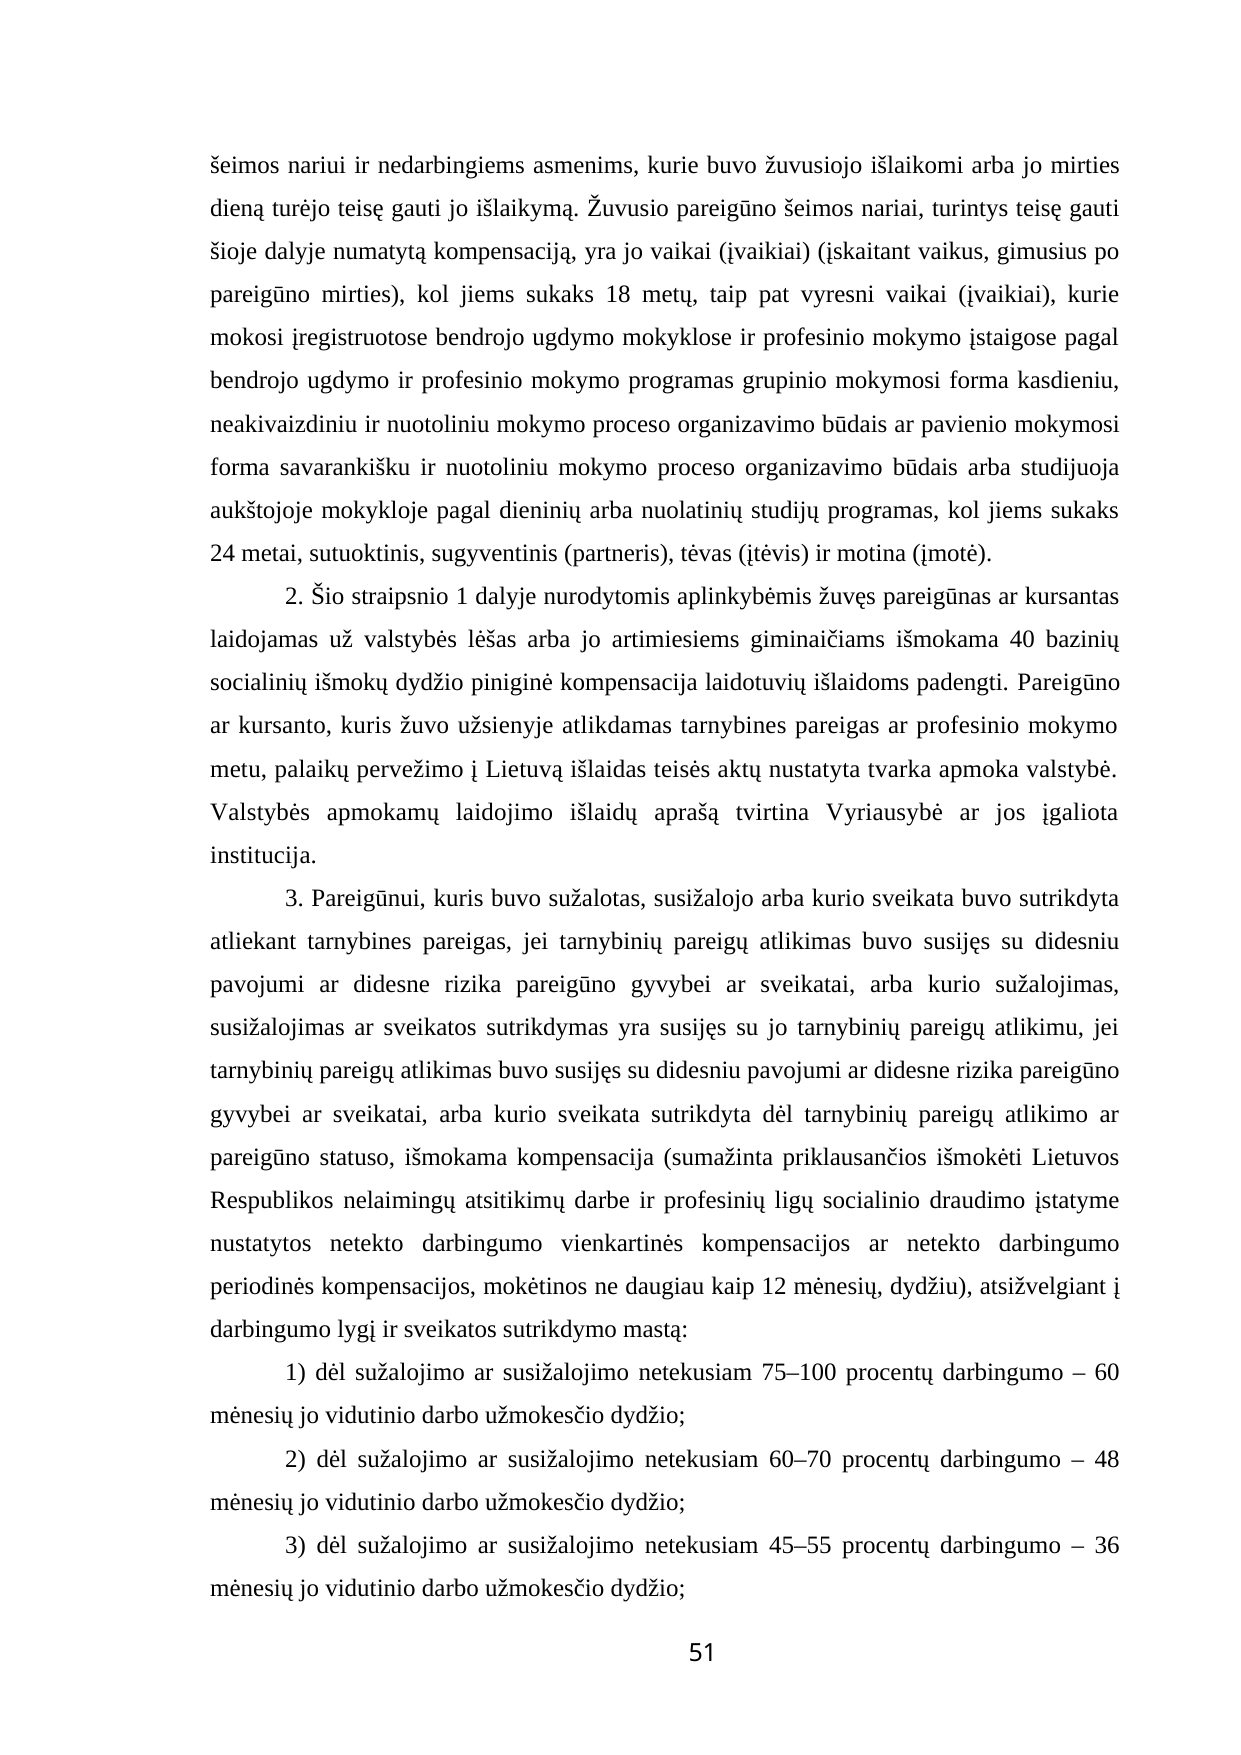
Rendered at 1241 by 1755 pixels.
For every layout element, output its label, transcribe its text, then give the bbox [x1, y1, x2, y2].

text 2. Šio straipsnio 1 dalyje nurodytomis aplinkybėmis žuvęs pareigūnas ar kursantas laidojamas už valstybės lėšas arba jo artimiesiems giminaičiams išmokama 40 bazinių socialinių išmokų dydžio piniginė kompensacija laidotuvių išlaidoms padengti. Pareigūno ar kursanto, kuris žuvo užsienyje atlikdamas tarnybines pareigas ar profesinio mokymo metu, palaikų pervežimo į Lietuvą išlaidas teisės aktų nustatyta tvarka apmoka valstybė. Valstybės apmokamų laidojimo išlaidų aprašą tvirtina Vyriausybė ar jos įgaliota institucija. [210, 581, 1120, 869]
text 3) dėl sužalojimo ar susižalojimo netekusiam 45–55 procentų darbingumo – 36 mėnesių jo vidutinio darbo užmokesčio dydžio; [210, 1530, 1120, 1602]
text 2) dėl sužalojimo ar susižalojimo netekusiam 60–70 procentų darbingumo – 48 mėnesių jo vidutinio darbo užmokesčio dydžio; [210, 1444, 1120, 1516]
text 1) dėl sužalojimo ar susižalojimo netekusiam 75–100 procentų darbingumo – 60 mėnesių jo vidutinio darbo užmokesčio dydžio; [210, 1357, 1120, 1429]
text 3. Pareigūnui, kuris buvo sužalotas, susižalojo arba kurio sveikata buvo sutrikdyta atliekant tarnybines pareigas, jei tarnybinių pareigų atlikimas buvo susijęs su didesniu pavojumi ar didesne rizika pareigūno gyvybei ar sveikatai, arba kurio sužalojimas, susižalojimas ar sveikatos sutrikdymas yra susijęs su jo tarnybinių pareigų atlikimu, jei tarnybinių pareigų atlikimas buvo susijęs su didesniu pavojumi ar didesne rizika pareigūno gyvybei ar sveikatai, arba kurio sveikata sutrikdyta dėl tarnybinių pareigų atlikimo ar pareigūno statuso, išmokama kompensacija (sumažinta priklausančios išmokėti Lietuvos Respublikos nelaimingų atsitikimų darbe ir profesinių ligų socialinio draudimo įstatyme nustatytos netekto darbingumo vienkartinės kompensacijos ar netekto darbingumo periodinės kompensacijos, mokėtinos ne daugiau kaip 12 mėnesių, dydžiu), atsižvelgiant į darbingumo lygį ir sveikatos sutrikdymo mastą: [210, 883, 1120, 1343]
text šeimos nariui ir nedarbingiems asmenims, kurie buvo žuvusiojo išlaikomi arba jo mirties dieną turėjo teisę gauti jo išlaikymą. Žuvusio pareigūno šeimos nariai, turintys teisę gauti šioje dalyje numatytą kompensaciją, yra jo vaikai (įvaikiai) (įskaitant vaikus, gimusius po pareigūno mirties), kol jiems sukaks 18 metų, taip pat vyresni vaikai (įvaikiai), kurie mokosi įregistruotose bendrojo ugdymo mokyklose ir profesinio mokymo įstaigose pagal bendrojo ugdymo ir profesinio mokymo programas grupinio mokymosi forma kasdieniu, neakivaizdiniu ir nuotoliniu mokymo proceso organizavimo būdais ar pavienio mokymosi forma savarankišku ir nuotoliniu mokymo proceso organizavimo būdais arba studijuoja aukštojoje mokykloje pagal dieninių arba nuolatinių studijų programas, kol jiems sukaks 24 metai, sutuoktinis, sugyventinis (partneris), tėvas (įtėvis) ir motina (įmotė). [210, 150, 1120, 567]
